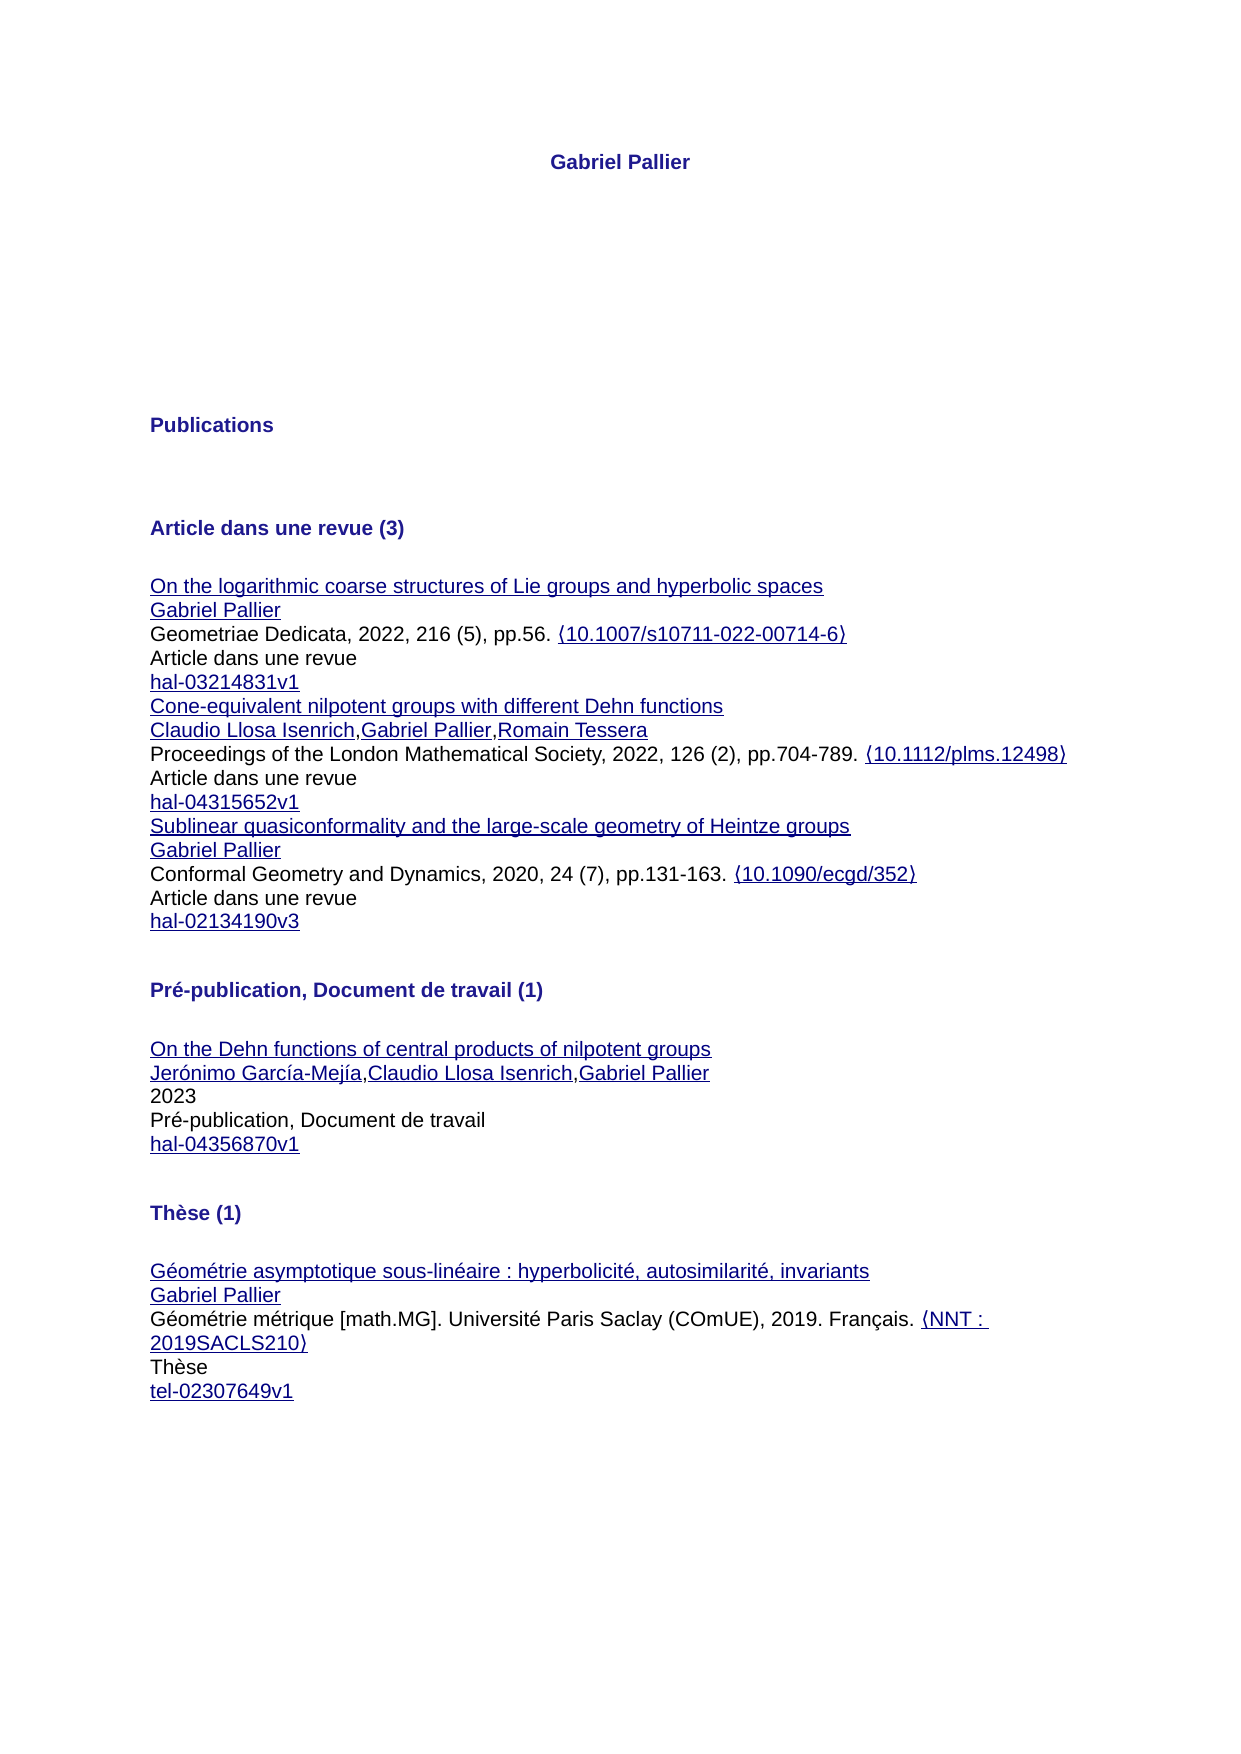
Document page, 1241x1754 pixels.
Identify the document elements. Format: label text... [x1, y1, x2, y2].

subtitle Gabriel Pallier [150, 150, 1090, 174]
table_cell Cone‐equivalent nilpotent groups with different Dehn functions Claudio Llosa Isenrich,Gabriel Pallier,Romain Tessera Proceedings of the London Mathematical Society, 2022, 126 (2), pp.704-789. ⟨10.1112/plms.12498⟩ Article dans une revue hal-04315652v1 [150, 694, 1090, 813]
table_header On the logarithmic coarse structures of Lie groups and hyperbolic spaces Gabriel Pallier Geometriae Dedicata, 2022, 216 (5), pp.56. ⟨10.1007/s10711-022-00714-6⟩ Article dans une revue hal-03214831v1 [150, 574, 1090, 694]
subtitle Pré-publication, Document de travail (1) [150, 978, 1090, 1002]
table_cell Sublinear quasiconformality and the large-scale geometry of Heintze groups Gabriel Pallier Conformal Geometry and Dynamics, 2020, 24 (7), pp.131-163. ⟨10.1090/ecgd/352⟩ Article dans une revue hal-02134190v3 [150, 814, 1090, 933]
subtitle Thèse (1) [150, 1201, 1090, 1225]
subtitle Article dans une revue (3) [150, 516, 1090, 539]
table_header Géométrie asymptotique sous-linéaire : hyperbolicité, autosimilarité, invariants Gabriel Pallier Géométrie métrique [math.MG]. Université Paris Saclay (COmUE), 2019. Français. ⟨NNT : 2019SACLS210⟩ Thèse tel-02307649v1 [150, 1259, 1090, 1403]
subtitle Publications [150, 412, 1090, 436]
table_header On the Dehn functions of central products of nilpotent groups Jerónimo García-Mejía,Claudio Llosa Isenrich,Gabriel Pallier 2023 Pré-publication, Document de travail hal-04356870v1 [150, 1036, 1090, 1156]
